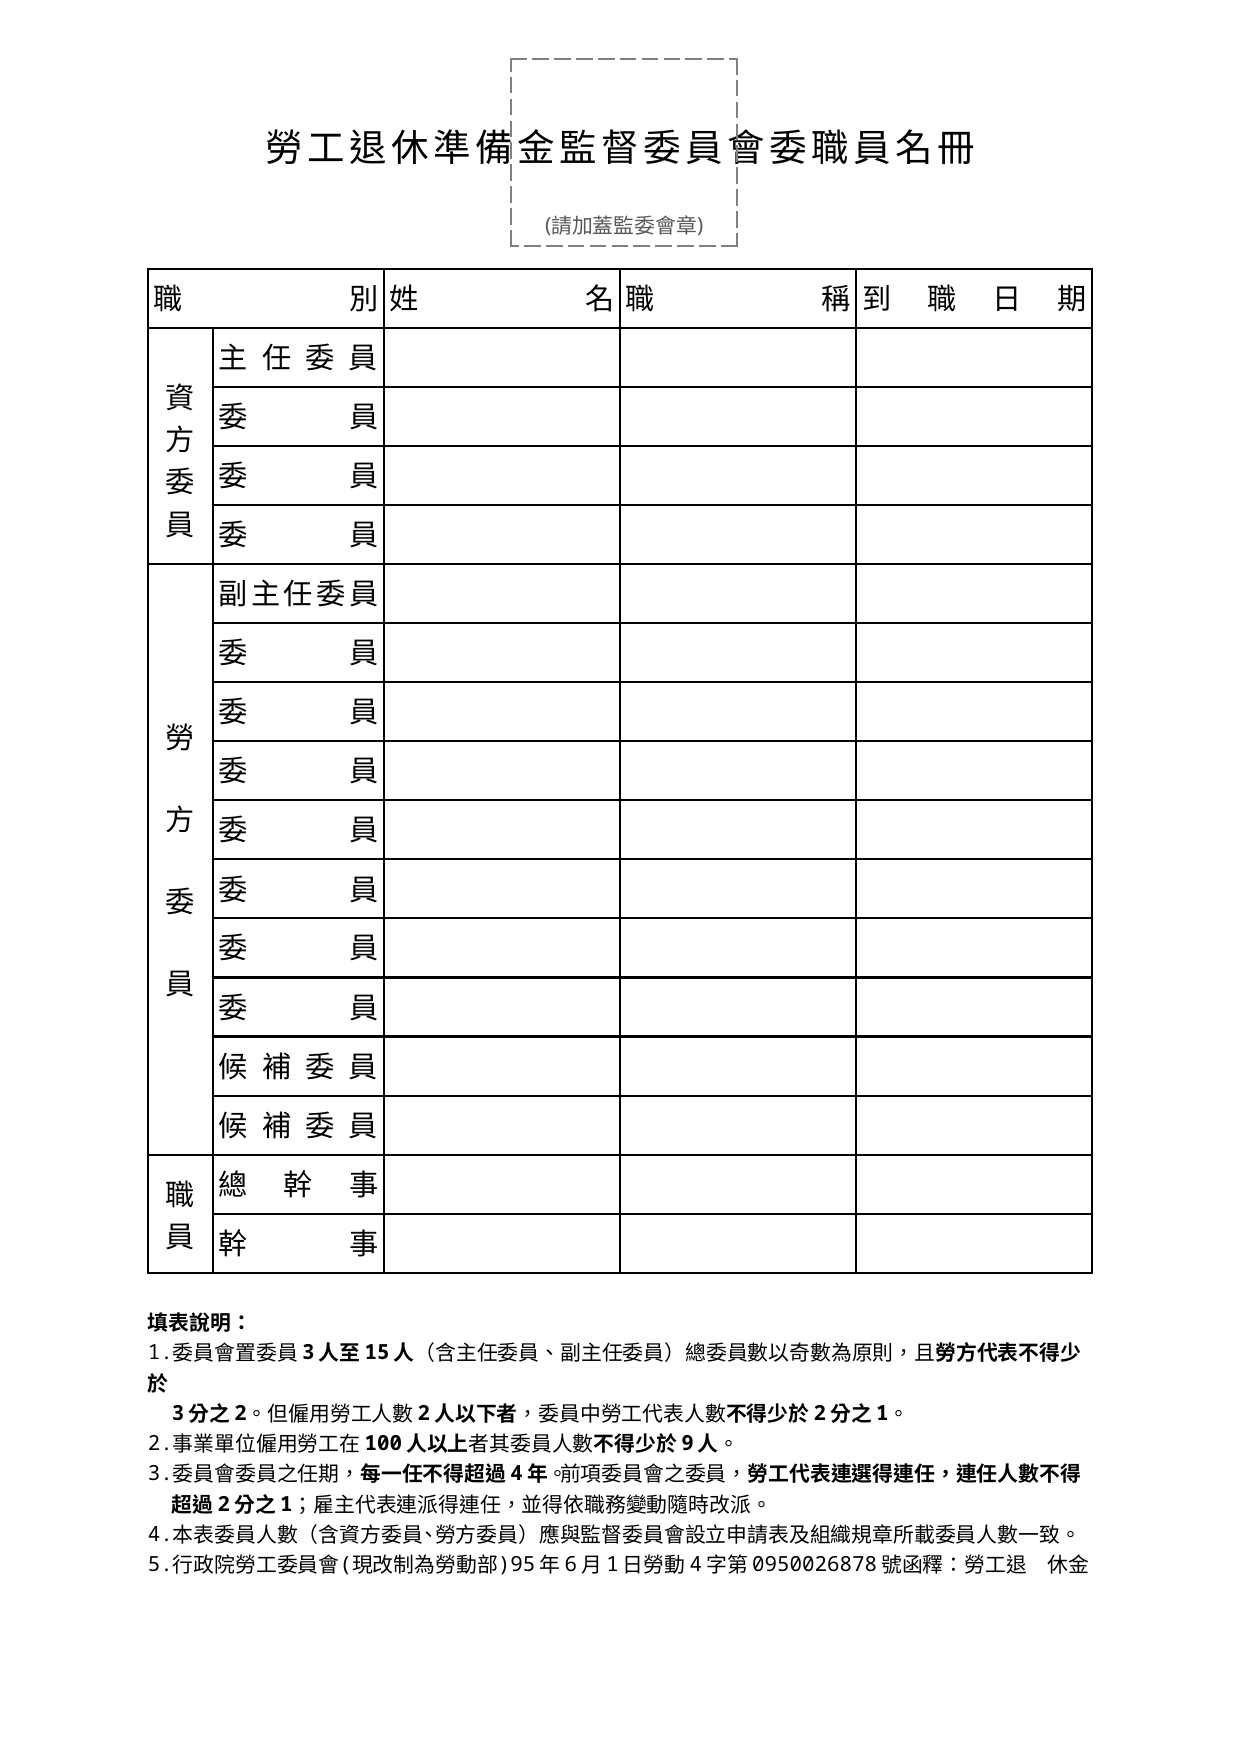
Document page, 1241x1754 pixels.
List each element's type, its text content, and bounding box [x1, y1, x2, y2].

table_cell 委員 [214, 742, 383, 799]
table_cell [621, 447, 855, 504]
text 3.委員會委員之任期，每一任不得超過4年。前項委員會之委員，勞工代表連選得連任，連任 人數不得 [148, 1458, 1092, 1488]
table_cell [385, 1038, 619, 1094]
table_cell 委員 [214, 683, 383, 740]
table_cell [385, 388, 619, 445]
table_cell 勞 方 委 員 [149, 565, 212, 1153]
table_cell 委員 [214, 979, 383, 1035]
table_cell [857, 329, 1091, 386]
table_cell [857, 1038, 1091, 1094]
text (請加蓋監委會章) [527, 209, 721, 237]
text 4.本表委員人數（含資方委員、勞方委員）應與監督委員會設立申請表及組織規章所載委員人 數一致。 [148, 1518, 1092, 1548]
table_cell [385, 742, 619, 799]
table_cell 委員 [214, 388, 383, 445]
table_cell [385, 506, 619, 563]
table_cell [385, 329, 619, 386]
table_cell [385, 1156, 619, 1213]
table_cell [857, 919, 1091, 976]
table_cell [857, 979, 1091, 1035]
table_cell [621, 329, 855, 386]
table_cell [857, 447, 1091, 504]
text 2.事業單位僱用勞工在100人以上者其委員人數不得少於9人。 [148, 1427, 1092, 1458]
table_cell [857, 624, 1091, 681]
table_cell [621, 742, 855, 799]
table_cell 幹事 [214, 1215, 383, 1272]
table_cell 委員 [214, 801, 383, 858]
table_cell 總幹事 [214, 1156, 383, 1213]
table_cell [857, 1156, 1091, 1213]
table_header 到職日期 [857, 270, 1091, 327]
table_cell [621, 979, 855, 1035]
table_cell [857, 683, 1091, 740]
table_cell [857, 742, 1091, 799]
text 1.委員會置委員3人至15人（含主任委員、副主任委員）總委員數以奇數為原則，且勞方代表不得少於 [148, 1336, 1092, 1397]
table_cell [385, 801, 619, 858]
table_header 姓名 [385, 270, 619, 327]
text 5.行政院勞工委員會(現改制為勞動部)95年6月1日勞動4字第0950026878號函釋：勞工退 休金 [148, 1548, 1092, 1579]
table_cell 委員 [214, 624, 383, 681]
table_cell [621, 860, 855, 917]
table_cell [621, 1215, 855, 1272]
text 3分之2。但僱用勞工人數2人以下者，委員中勞工代表人數不得少於2分之1。 [148, 1397, 1092, 1427]
table_cell [385, 624, 619, 681]
table_cell 主任委員 [214, 329, 383, 386]
table_cell [621, 388, 855, 445]
table_cell [857, 506, 1091, 563]
table_header 職稱 [621, 270, 855, 327]
table_cell 資 方 委 員 [149, 329, 212, 563]
table_header 職別 [149, 270, 383, 327]
table_cell [857, 801, 1091, 858]
table_cell [621, 565, 855, 622]
table_cell [621, 683, 855, 740]
table_cell [621, 624, 855, 681]
table_cell 委員 [214, 860, 383, 917]
table_cell [385, 979, 619, 1035]
table_cell [385, 860, 619, 917]
table_cell [857, 860, 1091, 917]
table_cell [385, 1215, 619, 1272]
table_cell [857, 565, 1091, 622]
table_cell [621, 1097, 855, 1153]
table_cell [385, 565, 619, 622]
table_cell 候補委員 [214, 1038, 383, 1094]
text 超過2分之1；雇主代表連派得連任，並得依職務變動隨時改派。 [148, 1488, 1092, 1518]
table_cell 委員 [214, 447, 383, 504]
table_cell [385, 919, 619, 976]
table_cell [385, 447, 619, 504]
table_cell 候補委員 [214, 1097, 383, 1153]
text 勞工退休準備金監督委員會委職員名冊 [148, 118, 1092, 172]
table_cell 委員 [214, 919, 383, 976]
table_cell [385, 683, 619, 740]
table_cell 副主任委員 [214, 565, 383, 622]
table_cell [621, 506, 855, 563]
table_cell [385, 1097, 619, 1153]
table_cell [857, 1215, 1091, 1272]
table_cell 職員 [149, 1156, 212, 1272]
table_cell [621, 1156, 855, 1213]
table_cell [857, 388, 1091, 445]
text 填表說明： [148, 1306, 1092, 1336]
table_cell 委員 [214, 506, 383, 563]
table_cell [621, 919, 855, 976]
table_cell [621, 1038, 855, 1094]
table_cell [857, 1097, 1091, 1153]
table_cell [621, 801, 855, 858]
